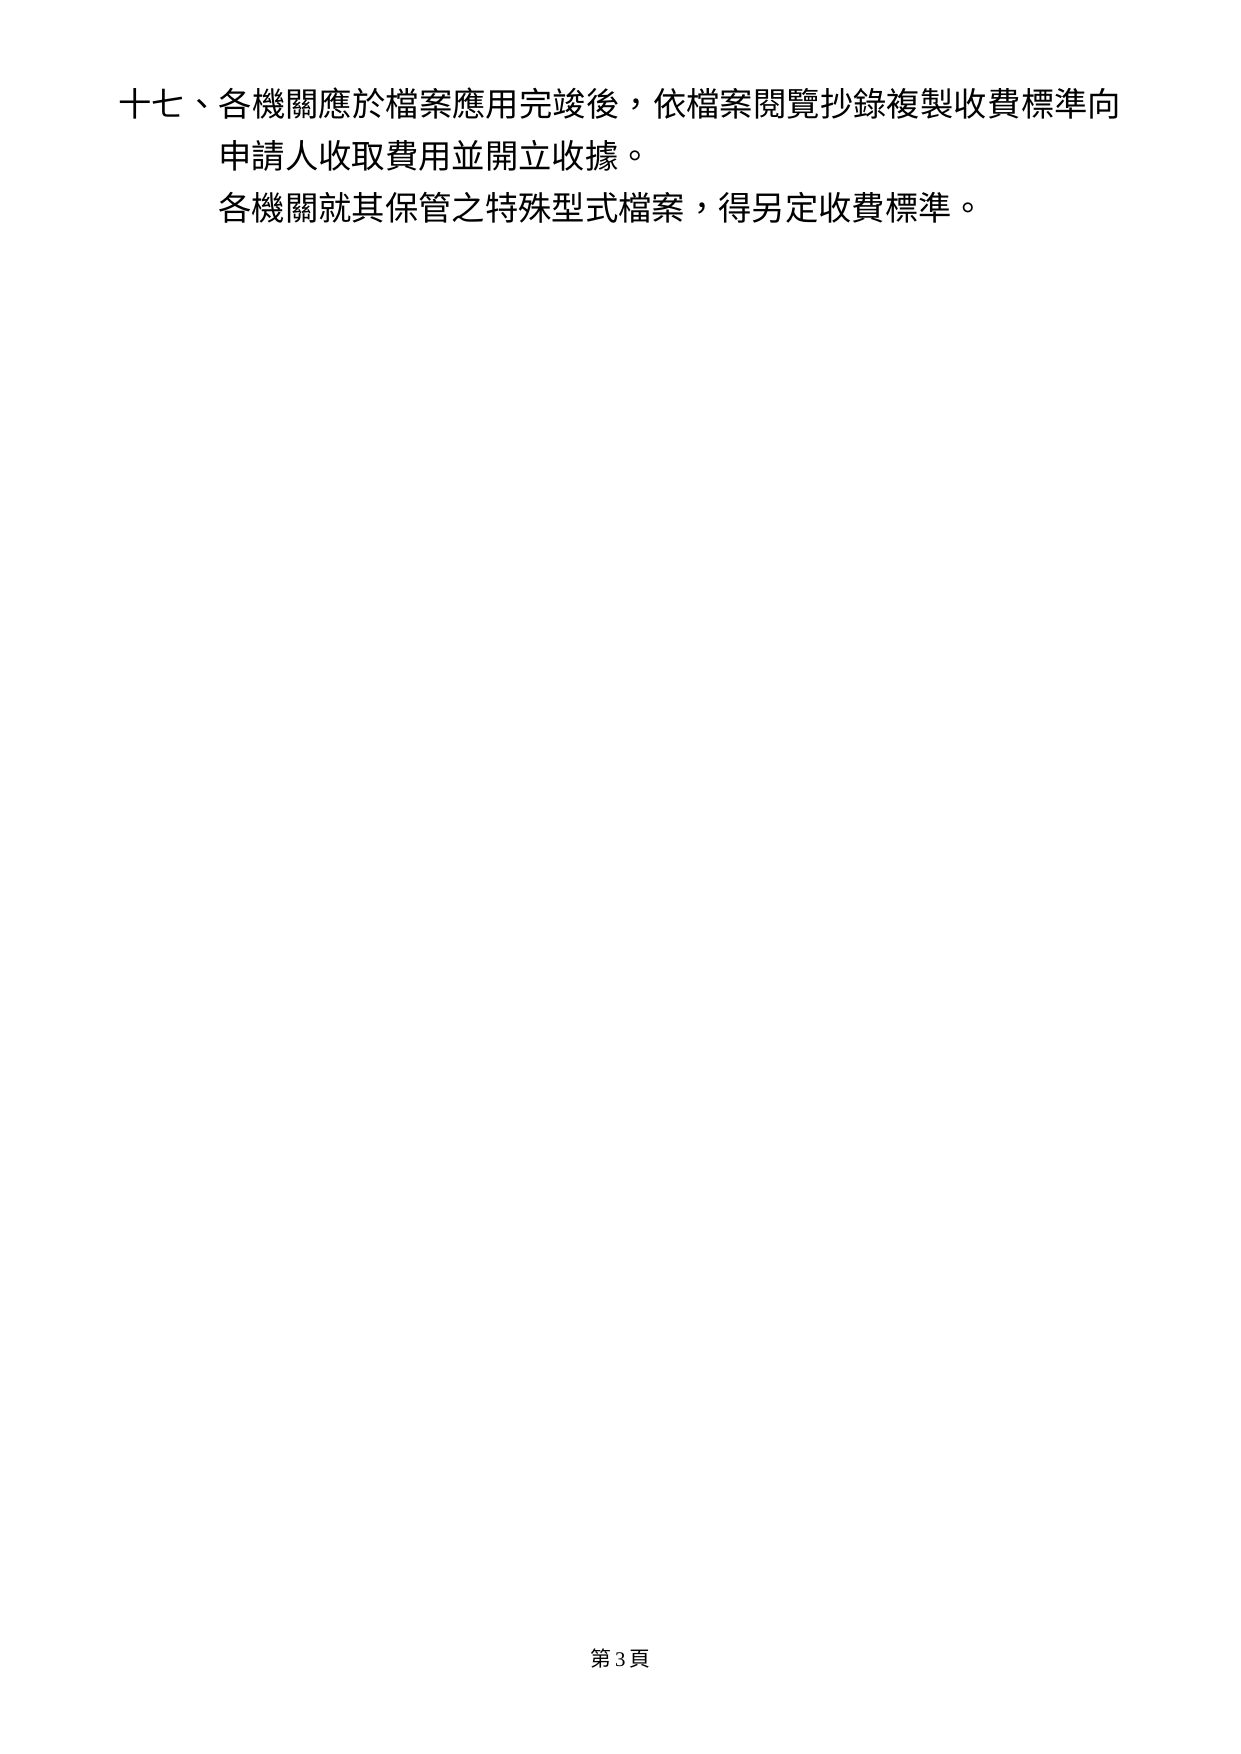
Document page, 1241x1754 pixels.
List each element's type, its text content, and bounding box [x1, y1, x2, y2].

text 各機關就其保管之特殊型式檔案，得另定收費標準。 [218, 179, 1122, 231]
text 十七、各機關應於檔案應用完竣後，依檔案閱覽抄錄複製收費標準向申請人收取費用並開立收據。 [118, 75, 1122, 179]
